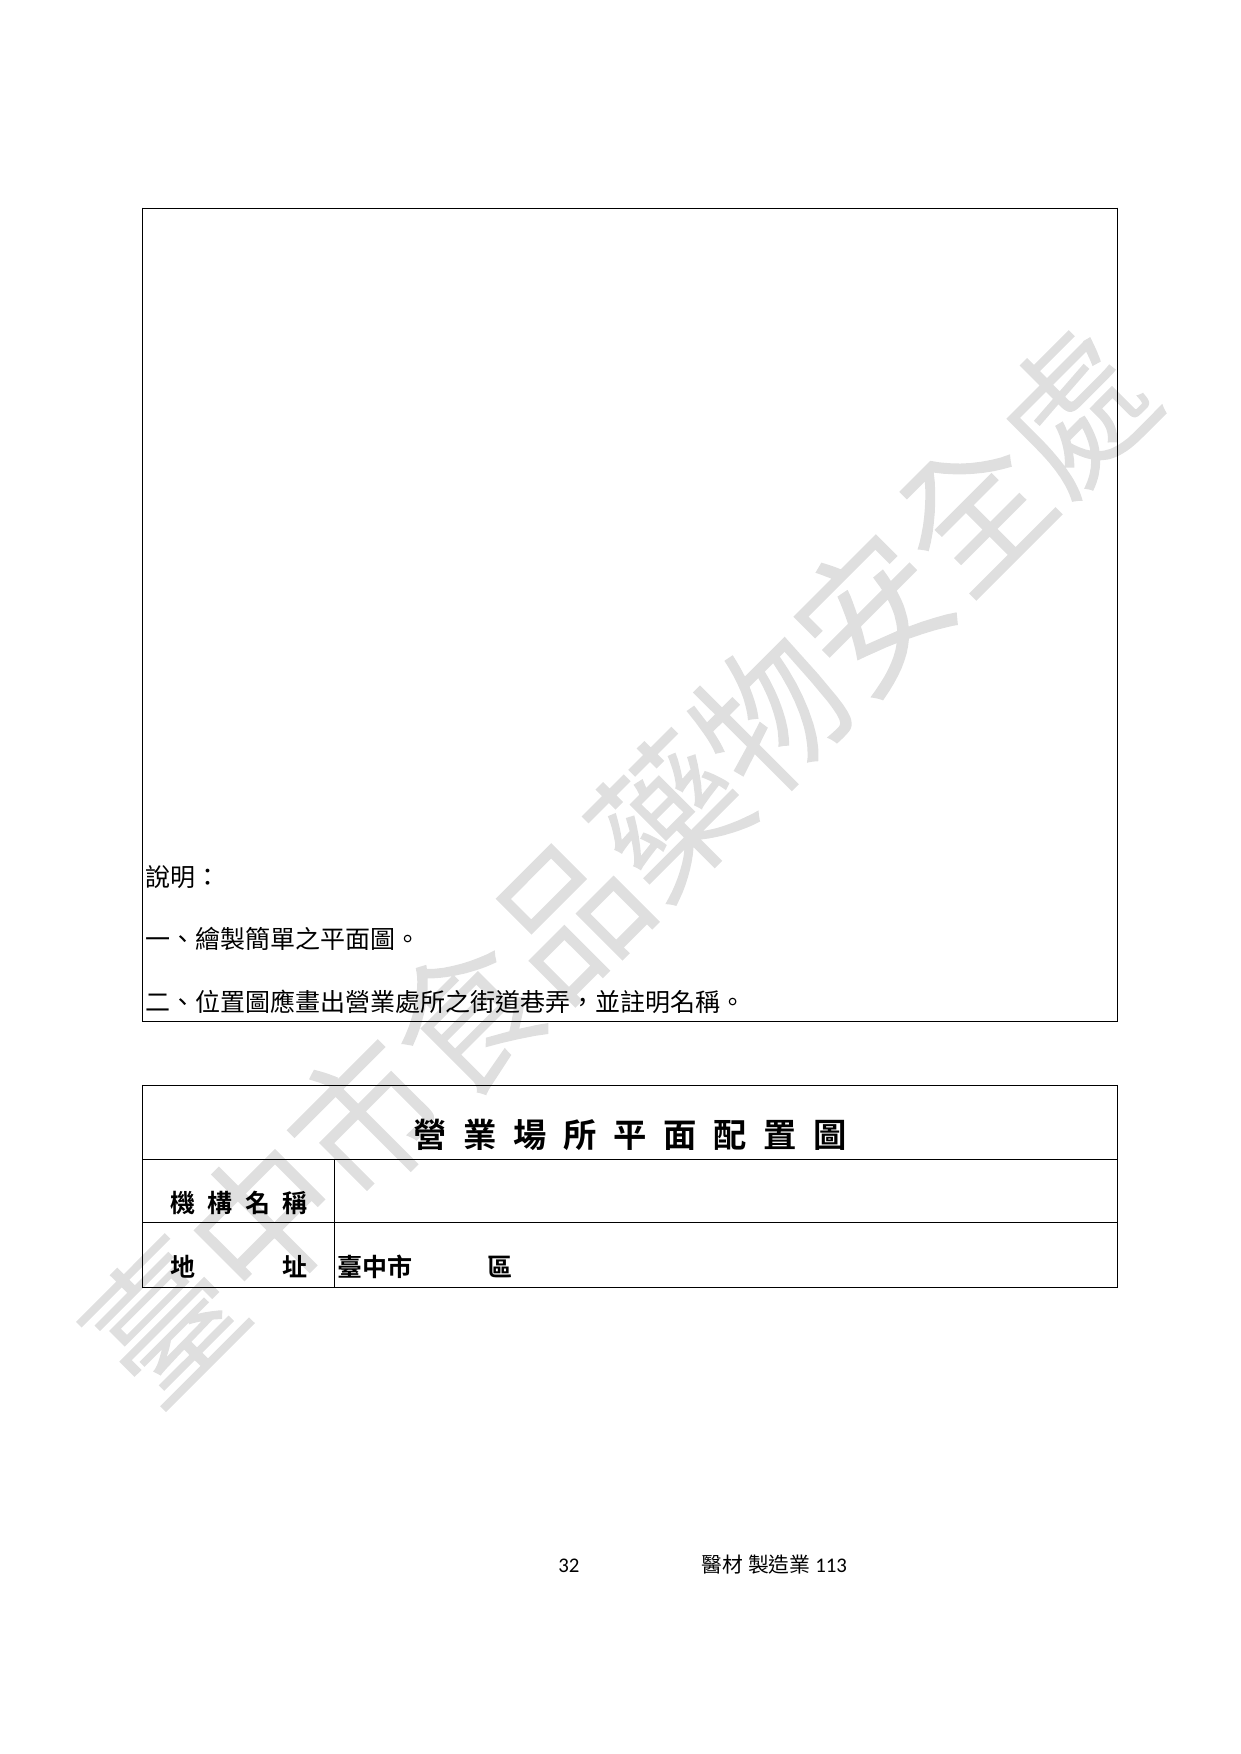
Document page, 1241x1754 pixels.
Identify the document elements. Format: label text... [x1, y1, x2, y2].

table_cell 機 構 名 稱 [143, 1160, 262, 1222]
table_cell 地 址 [143, 1223, 334, 1287]
table_cell 機 構 名 稱 [247, 1166, 301, 1221]
table_cell 說明： 一、繪製簡單之平面圖。 二、位置圖應畫出營業處所之街道巷弄，並註明名稱。 [143, 209, 1117, 1021]
table_header [336, 1121, 395, 1158]
table_header [345, 1086, 374, 1102]
table_cell 機 構 名 稱 [288, 1160, 334, 1222]
table_cell 機 構 名 稱 [219, 1203, 257, 1222]
table_header 營 業 場 所 平 面 配 置 圖 [367, 1086, 1117, 1158]
table_cell [335, 1160, 1117, 1222]
table_cell 臺中市 區 [335, 1223, 1117, 1287]
table_header [143, 1086, 349, 1158]
